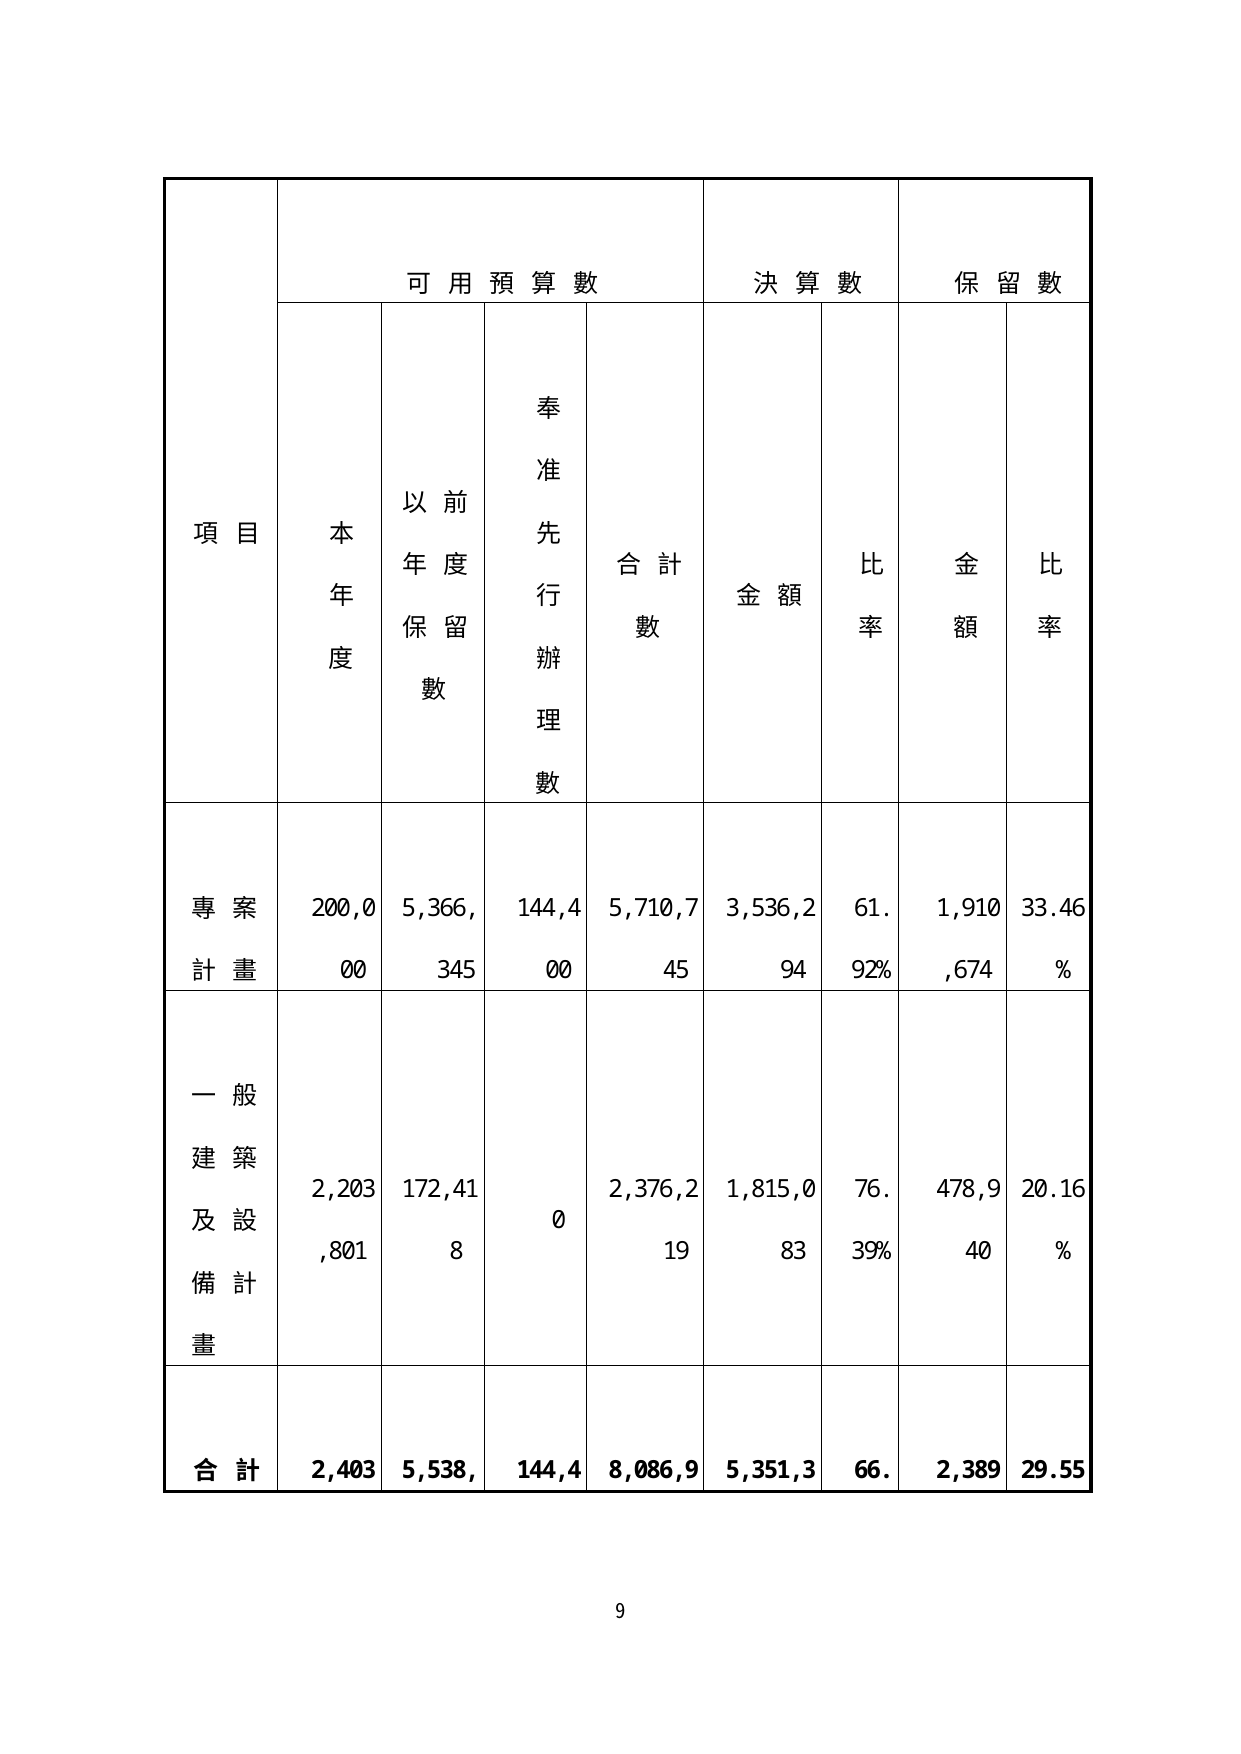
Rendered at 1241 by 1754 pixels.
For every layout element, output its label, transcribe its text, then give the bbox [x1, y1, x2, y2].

table_cell 奉准先行辦理數 [485, 303, 586, 802]
table_cell 200,000 [278, 803, 381, 990]
table_cell 1,815,083 [704, 991, 821, 1365]
table_header 保留數 [899, 180, 1089, 302]
table_cell 1,910,674 [899, 803, 1006, 990]
table_cell 比率 [1007, 303, 1089, 802]
table_cell 61.92% [822, 803, 898, 990]
table_cell 144,400 [485, 803, 586, 990]
table_header 決算數 [704, 180, 898, 302]
table_cell 478,940 [899, 991, 1006, 1365]
table_cell 金額 [899, 303, 1006, 802]
table_cell 5,538, [382, 1366, 484, 1490]
table_cell 144,4 [485, 1366, 586, 1490]
table_cell 0 [485, 991, 586, 1365]
table_cell 5,710,745 [587, 803, 703, 990]
table_cell 76.39% [822, 991, 898, 1365]
table_cell 5,366,345 [382, 803, 484, 990]
table_header 項目 [166, 180, 277, 802]
table_cell 2,203,801 [278, 991, 381, 1365]
table_cell 172,418 [382, 991, 484, 1365]
table_cell 本年度 [278, 303, 381, 802]
table_cell 8,086,9 [587, 1366, 703, 1490]
table_cell 2,376,219 [587, 991, 703, 1365]
table_cell 一般建築及設備計畫 [166, 991, 277, 1365]
table_cell 3,536,294 [704, 803, 821, 990]
table_cell 專案計畫 [166, 803, 277, 990]
table_cell 2,403 [278, 1366, 381, 1490]
table_cell 20.16% [1007, 991, 1089, 1365]
table_cell 29.55 [1007, 1366, 1089, 1490]
table_cell 5,351,3 [704, 1366, 821, 1490]
table_cell 33.46% [1007, 803, 1089, 990]
table_cell 合計 [166, 1366, 277, 1490]
table_cell 比率 [822, 303, 898, 802]
table_cell 以前年度保留數 [382, 303, 484, 802]
table_header 可用預算數 [278, 180, 703, 302]
table_cell 66. [822, 1366, 898, 1490]
table_cell 金額 [704, 303, 821, 802]
table_cell 合計數 [587, 303, 703, 802]
table_cell 2,389 [899, 1366, 1006, 1490]
